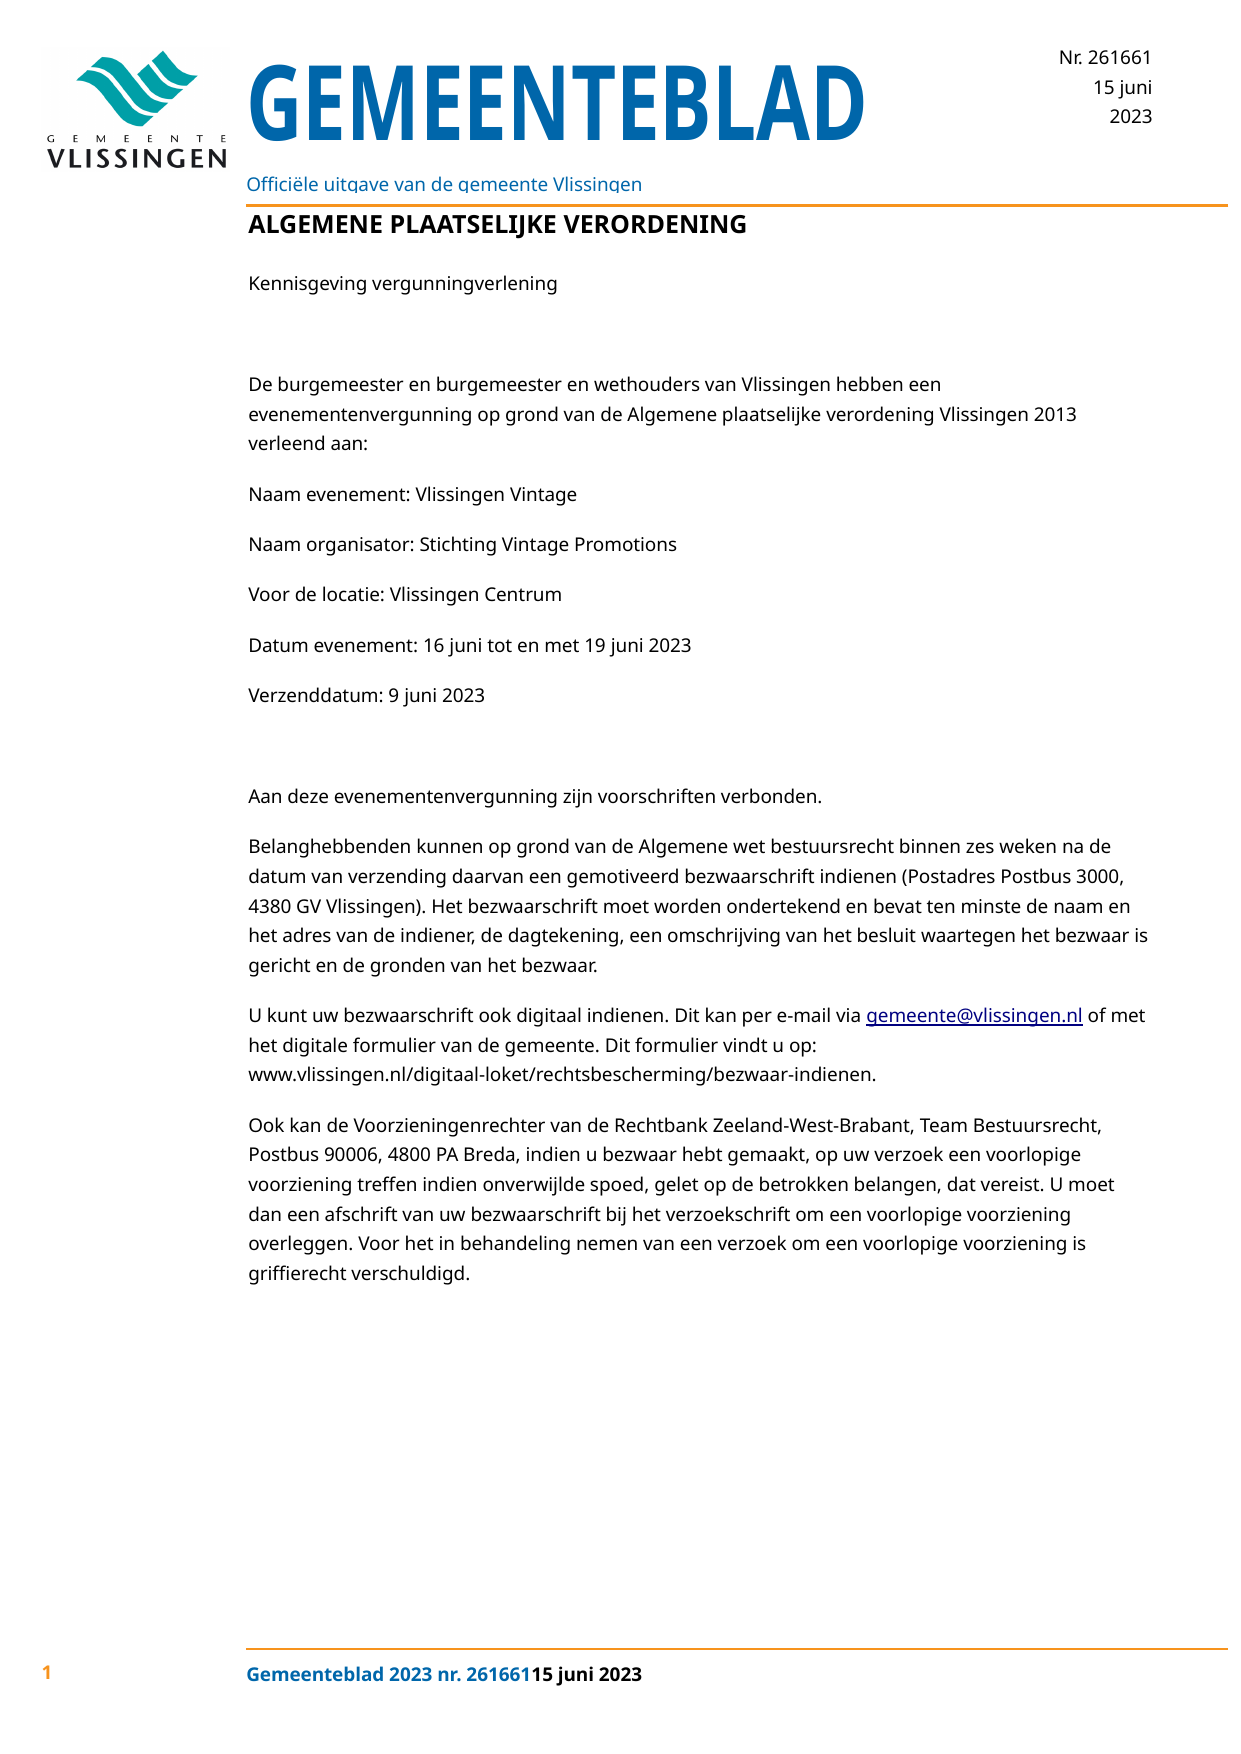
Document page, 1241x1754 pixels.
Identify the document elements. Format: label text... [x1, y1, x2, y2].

text U kunt uw bezwaarschrift ook digitaal indienen. Dit kan per e-mail via gemeente@vlissingen.nl of met het digitale formulier van de gemeente. Dit formulier vindt u op: www.vlissingen.nl/digitaal-loket/rechtsbescherming/bezwaar-indienen. [248, 1002, 1152, 1087]
text Naam organisator: Stichting Vintage Promotions [248, 531, 1152, 557]
text Verzenddatum: 9 juni 2023 [248, 682, 1152, 708]
text Aan deze evenementenvergunning zijn voorschriften verbonden. [248, 783, 1152, 809]
text Datum evenement: 16 juni tot en met 19 juni 2023 [248, 632, 1152, 658]
text De burgemeester en burgemeester en wethouders van Vlissingen hebben een evenementenvergunning op grond van de Algemene plaatselijke verordening Vlissingen 2013 verleend aan: [248, 371, 1152, 456]
text Voor de locatie: Vlissingen Centrum [248, 582, 1152, 607]
text Ook kan de Voorzieningenrechter van de Rechtbank Zeeland-West-Brabant, Team Bestuursrecht, Postbus 90006, 4800 PA Breda, indien u bezwaar hebt gemaakt, op uw verzoek een voorlopige voorziening treffen indien onverwijlde spoed, gelet op de betrokken belangen, dat vereist. U moet dan een afschrift van uw bezwaarschrift bij het verzoekschrift om een voorlopige voorziening overleggen. Voor het in behandeling nemen van een verzoek om een voorlopige voorziening is griffierecht verschuldigd. [248, 1112, 1152, 1286]
picture [41, 47, 231, 172]
text Kennisgeving vergunningverlening [248, 270, 1152, 296]
text Naam evenement: Vlissingen Vintage [248, 481, 1152, 506]
text Belanghebbenden kunnen op grond van de Algemene wet bestuursrecht binnen zes weken na de datum van verzending daarvan een gemotiveerd bezwaarschrift indienen (Postadres Postbus 3000, 4380 GV Vlissingen). Het bezwaarschrift moet worden ondertekend en bevat ten minste de naam en het adres van de indiener, de dagtekening, een omschrijving van het besluit waartegen het bezwaar is gericht en de gronden van het bezwaar. [248, 834, 1152, 978]
text ALGEMENE PLAATSELIJKE VERORDENING [248, 207, 1152, 241]
